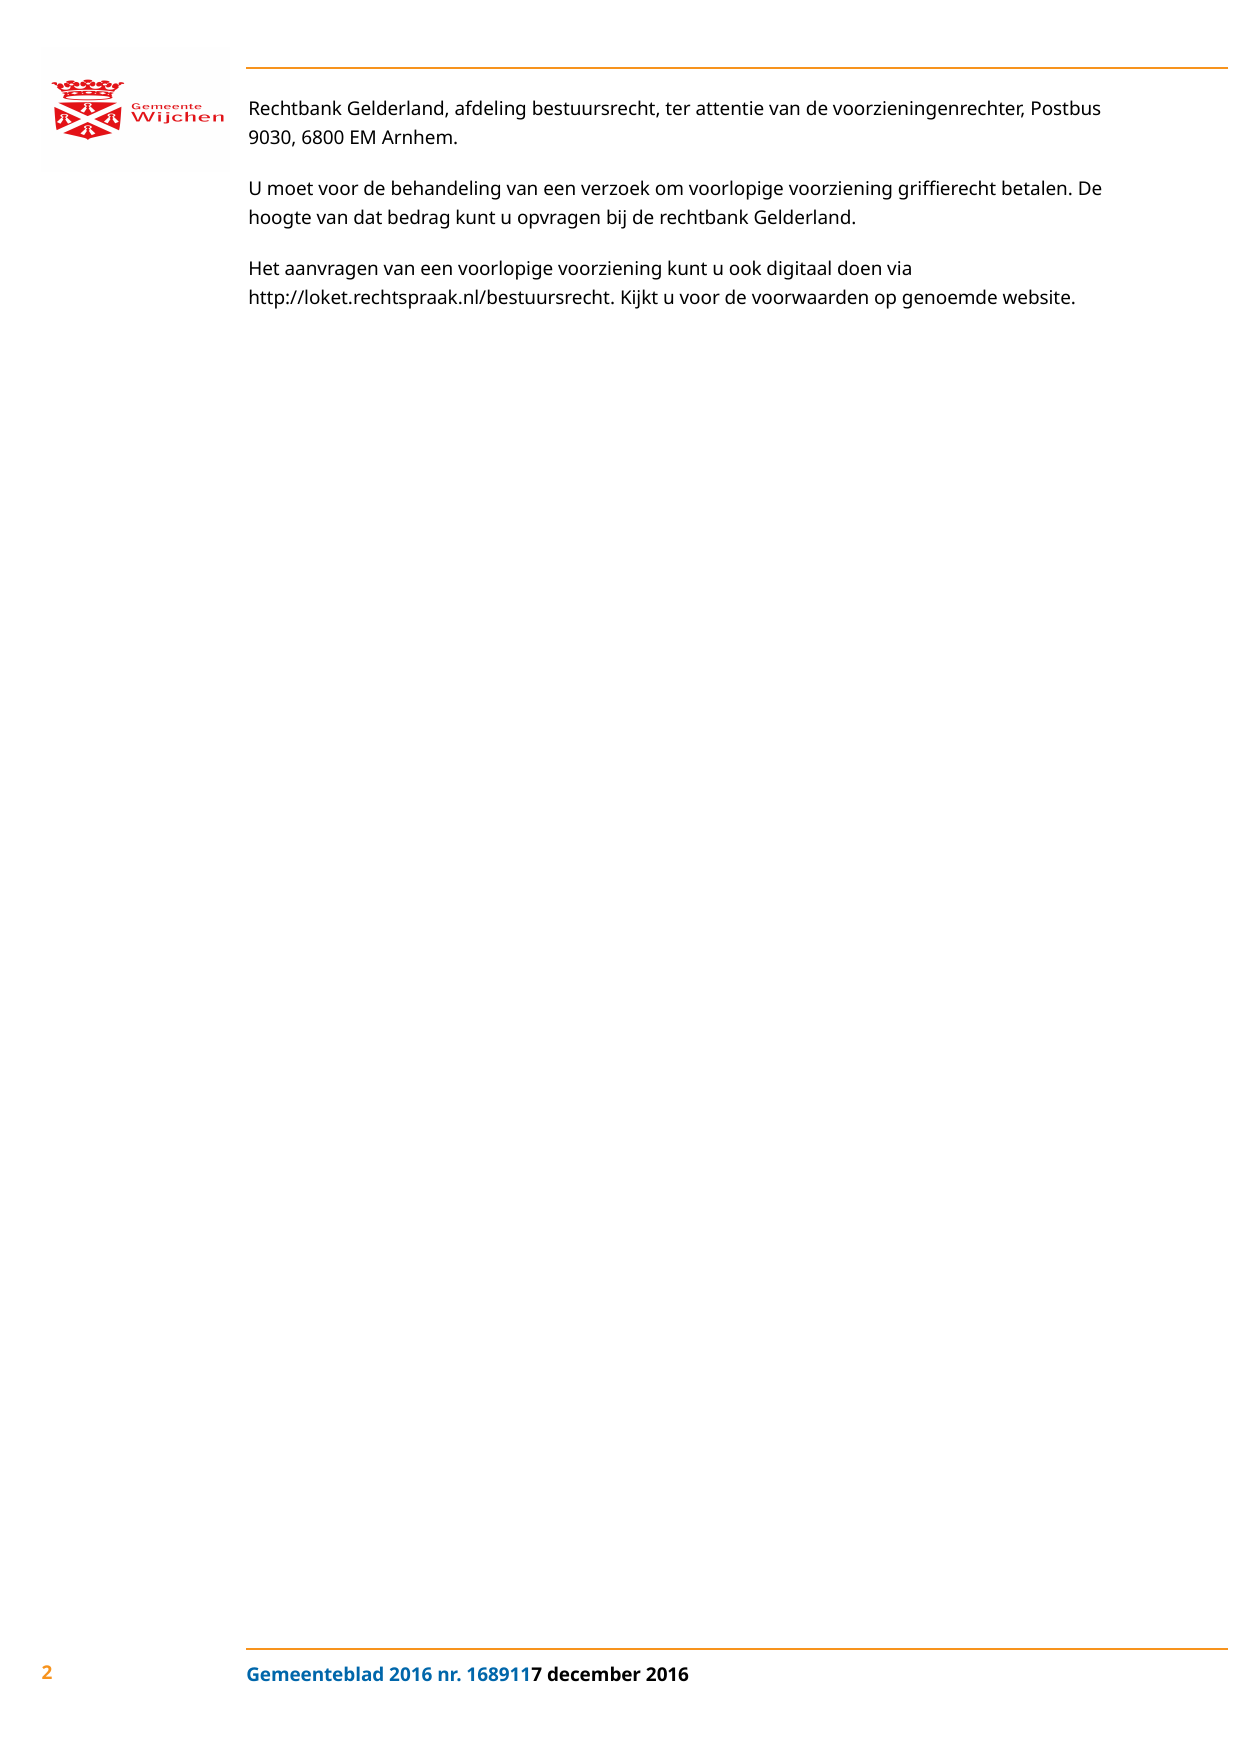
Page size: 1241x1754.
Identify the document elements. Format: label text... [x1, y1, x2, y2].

text U moet voor de behandeling van een verzoek om voorlopige voorziening griffierecht betalen. De hoogte van dat bedrag kunt u opvragen bij de rechtbank Gelderland. [248, 175, 1152, 230]
picture [41, 47, 231, 172]
text Rechtbank Gelderland, afdeling bestuursrecht, ter attentie van de voorzieningenrechter, Postbus 9030, 6800 EM Arnhem. [248, 95, 1152, 150]
text Het aanvragen van een voorlopige voorziening kunt u ook digitaal doen via http://loket.rechtspraak.nl/bestuursrecht. Kijkt u voor de voorwaarden op genoemde website. [248, 255, 1152, 310]
